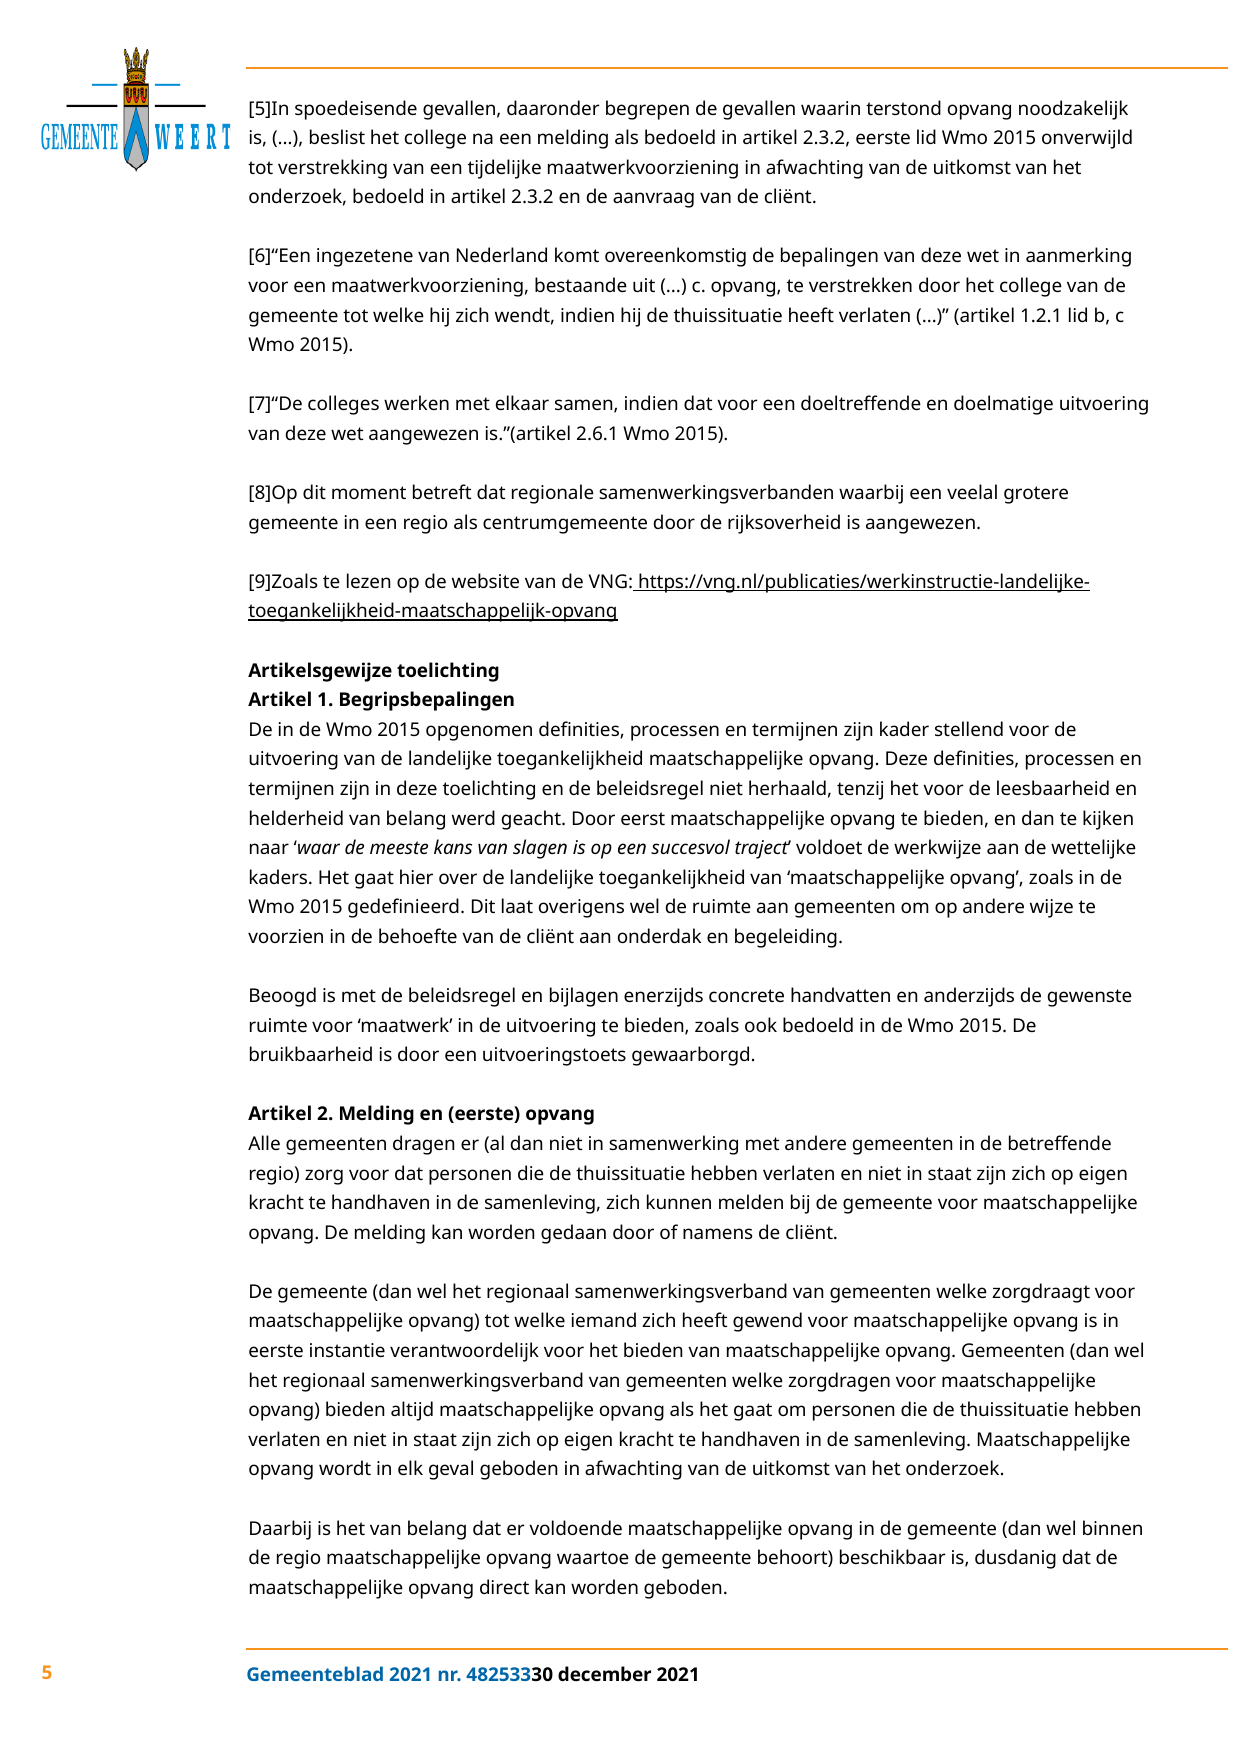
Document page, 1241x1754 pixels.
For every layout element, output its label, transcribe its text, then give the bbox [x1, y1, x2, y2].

text [6]“Een ingezetene van Nederland komt overeenkomstig de bepalingen van deze wet in aanmerking voor een maatwerkvoorziening, bestaande uit (...) c. opvang, te verstrekken door het college van de gemeente tot welke hij zich wendt, indien hij de thuissituatie heeft verlaten (…)” (artikel 1.2.1 lid b, c Wmo 2015). [248, 243, 1152, 357]
text Artikelsgewijze toelichting [248, 657, 1152, 683]
text Beoogd is met de beleidsregel en bijlagen enerzijds concrete handvatten en anderzijds de gewenste ruimte voor ‘maatwerk’ in de uitvoering te bieden, zoals ook bedoeld in de Wmo 2015. De bruikbaarheid is door een uitvoeringstoets gewaarborgd. [248, 982, 1152, 1067]
text [8]Op dit moment betreft dat regionale samenwerkingsverbanden waarbij een veelal grotere gemeente in een regio als centrumgemeente door de rijksoverheid is aangewezen. [248, 479, 1152, 535]
text Artikel 2. Melding en (eerste) opvang [248, 1101, 1152, 1126]
text [9]Zoals te lezen op de website van de VNG: https://vng.nl/publicaties/werkinstructie-landelijke-toegankelijkheid-maatschappelijk-opvang [248, 568, 1152, 623]
text Alle gemeenten dragen er (al dan niet in samenwerking met andere gemeenten in de betreffende regio) zorg voor dat personen die de thuissituatie hebben verlaten en niet in staat zijn zich op eigen kracht te handhaven in de samenleving, zich kunnen melden bij de gemeente voor maatschappelijke opvang. De melding kan worden gedaan door of namens de cliënt. [248, 1130, 1152, 1245]
text [7]“De colleges werken met elkaar samen, indien dat voor een doeltreffende en doelmatige uitvoering van deze wet aangewezen is.”(artikel 2.6.1 Wmo 2015). [248, 391, 1152, 446]
text De in de Wmo 2015 opgenomen definities, processen en termijnen zijn kader stellend voor de uitvoering van de landelijke toegankelijkheid maatschappelijke opvang. Deze definities, processen en termijnen zijn in deze toelichting en de beleidsregel niet herhaald, tenzij het voor de leesbaarheid en helderheid van belang werd geacht. Door eerst maatschappelijke opvang te bieden, en dan te kijken naar ‘waar de meeste kans van slagen is op een succesvol traject’ voldoet de werkwijze aan de wettelijke kaders. Het gaat hier over de landelijke toegankelijkheid van ‘maatschappelijke opvang’, zoals in de Wmo 2015 gedefinieerd. Dit laat overigens wel de ruimte aan gemeenten om op andere wijze te voorzien in de behoefte van de cliënt aan onderdak en begeleiding. [248, 716, 1152, 949]
picture [41, 47, 231, 172]
text Daarbij is het van belang dat er voldoende maatschappelijke opvang in de gemeente (dan wel binnen de regio maatschappelijke opvang waartoe de gemeente behoort) beschikbaar is, dusdanig dat de maatschappelijke opvang direct kan worden geboden. [248, 1515, 1152, 1600]
text [5]In spoedeisende gevallen, daaronder begrepen de gevallen waarin terstond opvang noodzakelijk is, (…), beslist het college na een melding als bedoeld in artikel 2.3.2, eerste lid Wmo 2015 onverwijld tot verstrekking van een tijdelijke maatwerkvoorziening in afwachting van de uitkomst van het onderzoek, bedoeld in artikel 2.3.2 en de aanvraag van de cliënt. [248, 95, 1152, 209]
text De gemeente (dan wel het regionaal samenwerkingsverband van gemeenten welke zorgdraagt voor maatschappelijke opvang) tot welke iemand zich heeft gewend voor maatschappelijke opvang is in eerste instantie verantwoordelijk voor het bieden van maatschappelijke opvang. Gemeenten (dan wel het regionaal samenwerkingsverband van gemeenten welke zorgdragen voor maatschappelijke opvang) bieden altijd maatschappelijke opvang als het gaat om personen die de thuissituatie hebben verlaten en niet in staat zijn zich op eigen kracht te handhaven in de samenleving. Maatschappelijke opvang wordt in elk geval geboden in afwachting van de uitkomst van het onderzoek. [248, 1278, 1152, 1481]
text Artikel 1. Begripsbepalingen [248, 686, 1152, 712]
